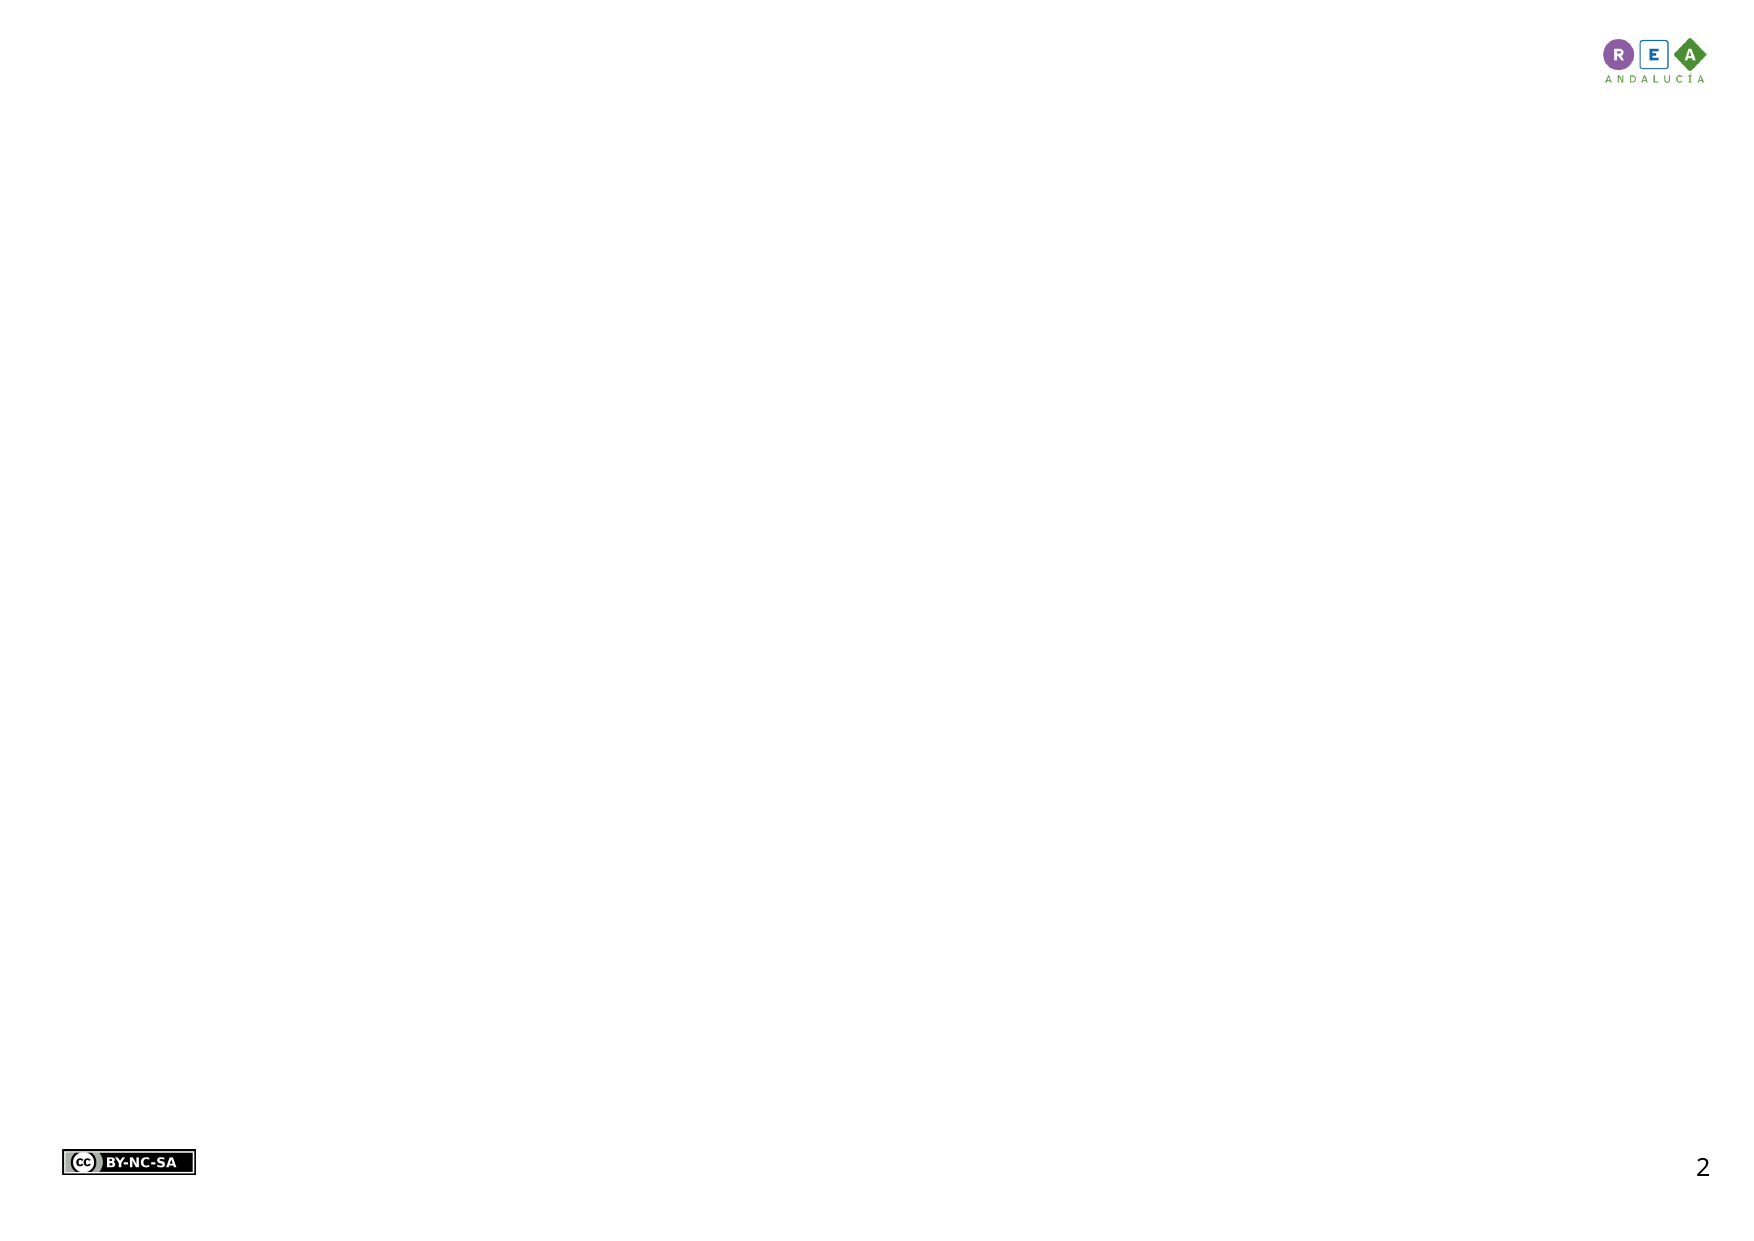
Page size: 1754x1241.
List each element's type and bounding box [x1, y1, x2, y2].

picture [1598, 33, 1711, 88]
picture [62, 1149, 480, 1184]
